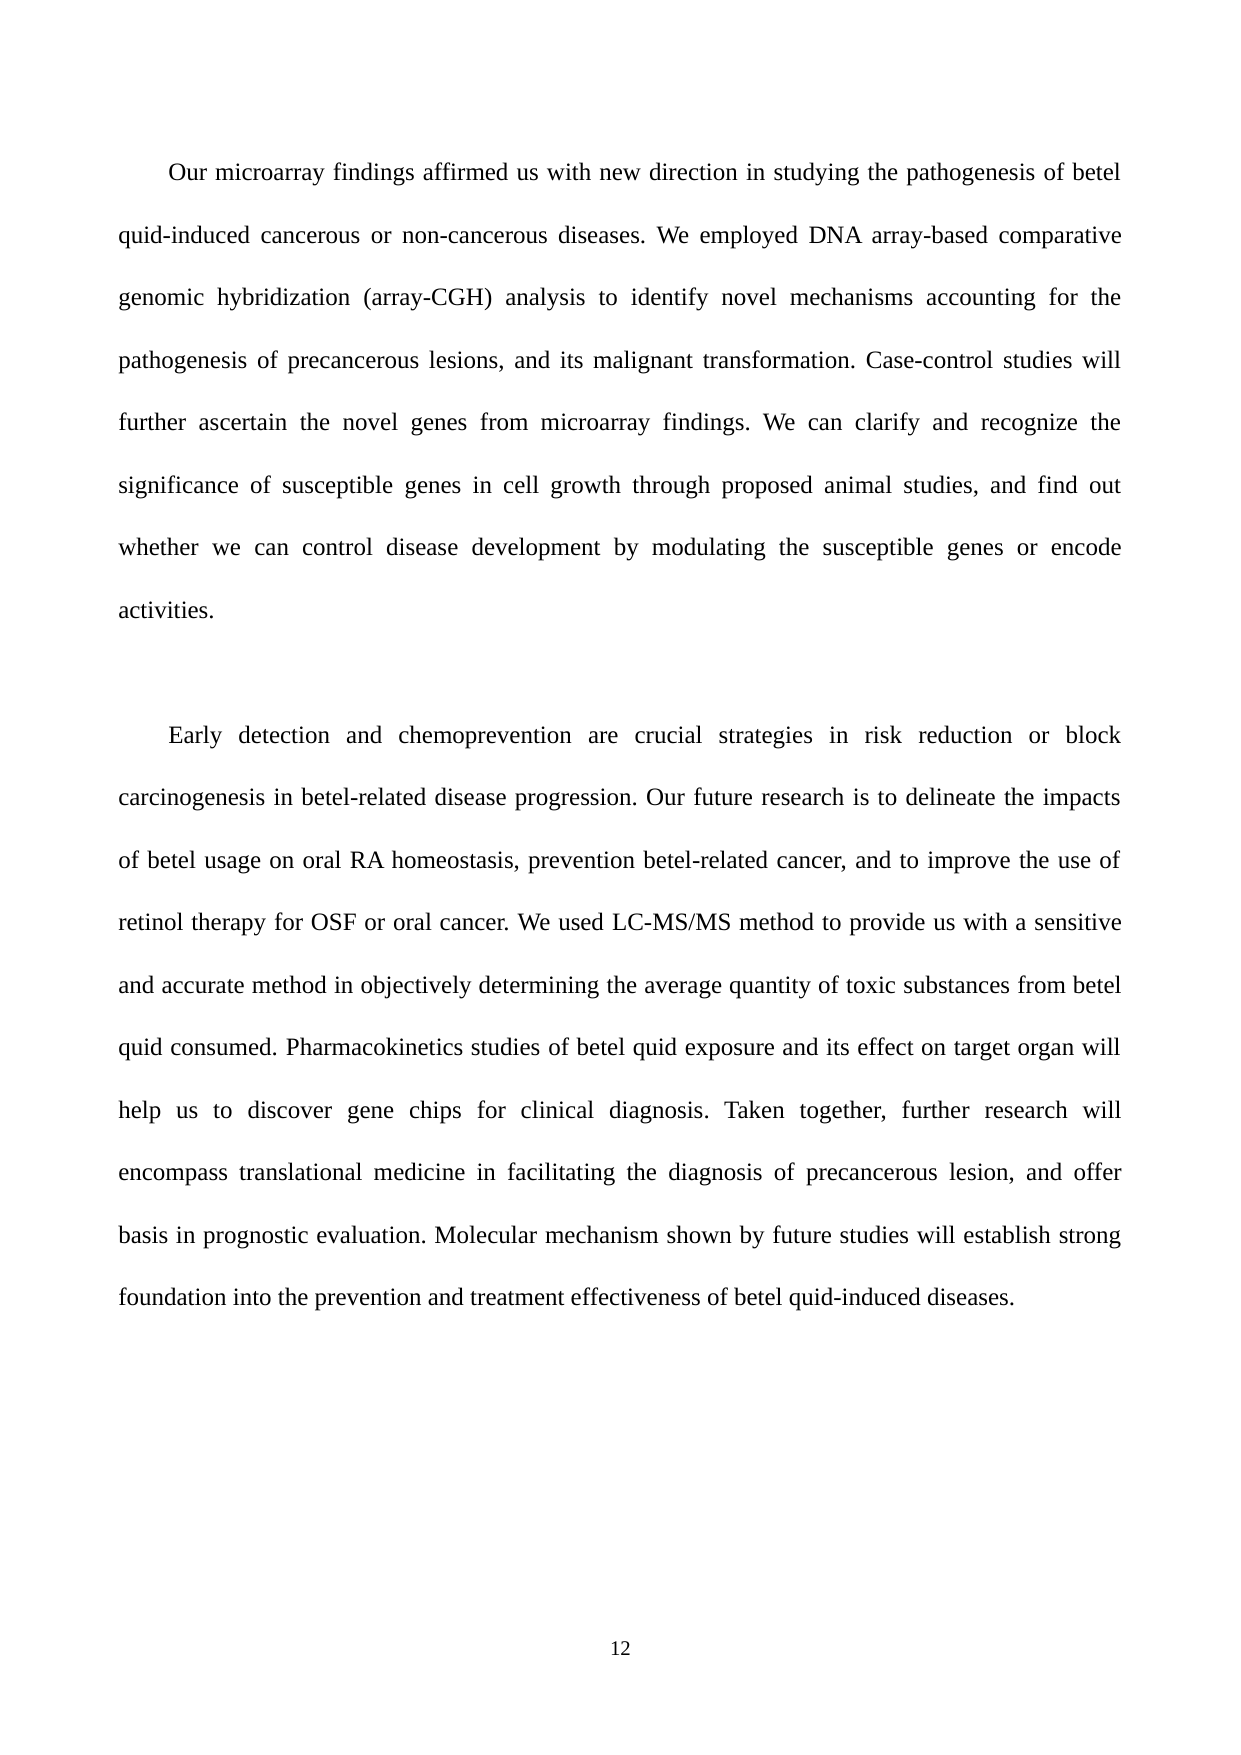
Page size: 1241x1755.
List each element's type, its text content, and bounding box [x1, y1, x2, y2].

text Our microarray findings affirmed us with new direction in studying the pathogenesis of betel quid-induced cancerous or non-cancerous diseases. We employed DNA array-based comparative genomic hybridization (array-CGH) analysis to identify novel mechanisms accounting for the pathogenesis of precancerous lesions, and its malignant transformation. Case-control studies will further ascertain the novel genes from microarray findings. We can clarify and recognize the significance of susceptible genes in cell growth through proposed animal studies, and find out whether we can control disease development by modulating the susceptible genes or encode activities. [118, 130, 1122, 630]
text Early detection and chemoprevention are crucial strategies in risk reduction or block carcinogenesis in betel-related disease progression. Our future research is to delineate the impacts of betel usage on oral RA homeostasis, prevention betel-related cancer, and to improve the use of retinol therapy for OSF or oral cancer. We used LC-MS/MS method to provide us with a sensitive and accurate method in objectively determining the average quantity of toxic substances from betel quid consumed. Pharmacokinetics studies of betel quid exposure and its effect on target organ will help us to discover gene chips for clinical diagnosis. Taken together, further research will encompass translational medicine in facilitating the diagnosis of precancerous lesion, and offer basis in prognostic evaluation. Molecular mechanism shown by future studies will establish strong foundation into the prevention and treatment effectiveness of betel quid-induced diseases. [118, 692, 1122, 1317]
